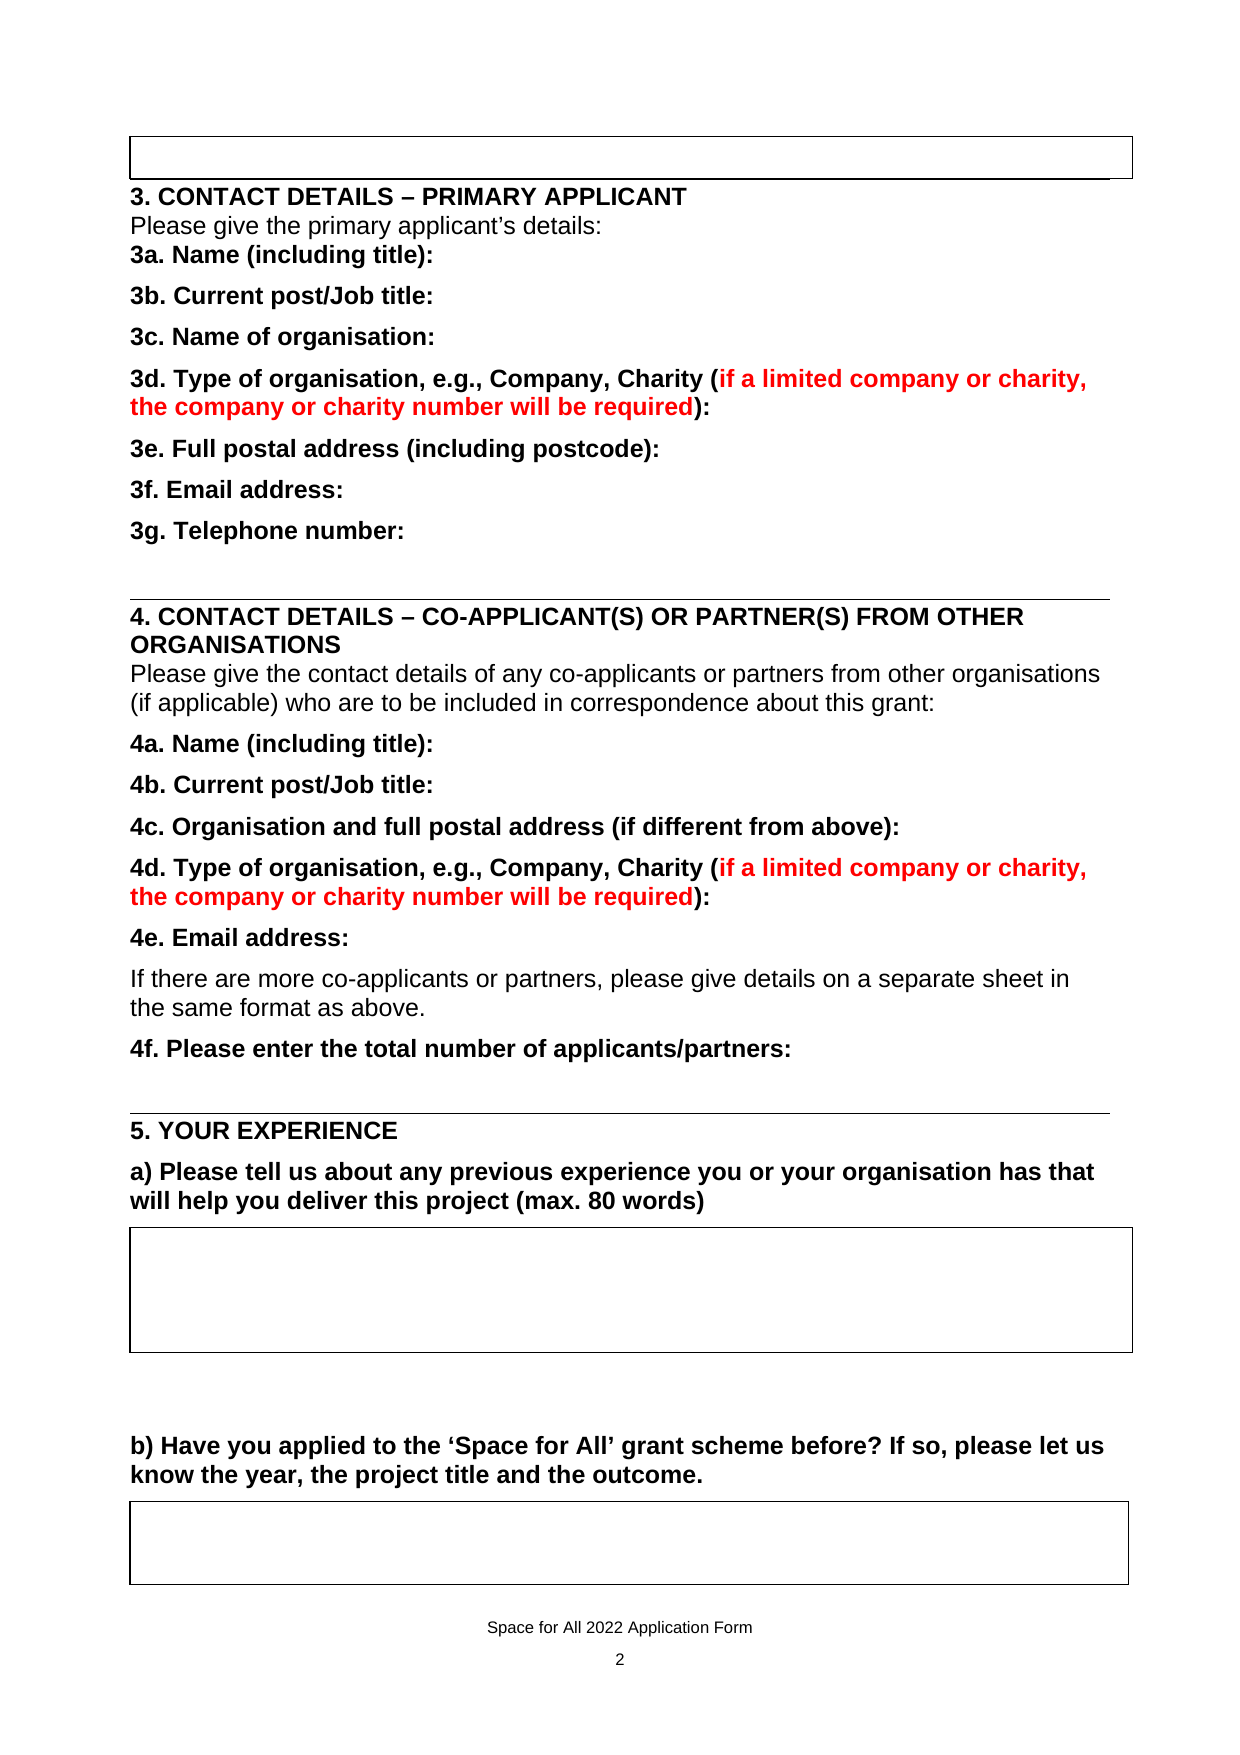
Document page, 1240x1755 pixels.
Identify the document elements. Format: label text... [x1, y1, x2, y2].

text 4a. Name (including title): [130, 729, 1110, 758]
subtitle 3. Contact Details – PRIMARY APPLICANT [130, 180, 1110, 211]
text 4f. Please enter the total number of applicants/partners: [130, 1034, 1110, 1063]
text 3f. Email address: [130, 475, 1110, 503]
table_header [131, 1502, 1128, 1584]
text 4b. Current post/Job title: [130, 770, 1110, 799]
text 4e. Email address: [130, 923, 1110, 952]
text 4c. Organisation and full postal address (if different from above): [130, 812, 1110, 840]
text 3b. Current post/Job title: [130, 281, 1110, 310]
table_header [131, 1228, 1132, 1352]
subtitle 5. Your Experience [130, 1114, 1110, 1145]
text 3g. Telephone number: [130, 516, 1110, 545]
text 3c. Name of organisation: [130, 322, 1110, 351]
text 3e. Full postal address (including postcode): [130, 433, 1110, 462]
table_header [131, 137, 1132, 178]
text Please give the contact details of any co-applicants or partners from other organisations (if applicable) who are to be included in correspondence about this grant: [130, 659, 1110, 717]
text 3d. Type of organisation, e.g., Company, Charity (if a limited company or charity, the company or charity number will be required): [130, 363, 1110, 421]
text If there are more co-applicants or partners, please give details on a separate sheet in the same format as above. [130, 964, 1110, 1022]
text b) Have you applied to the ‘Space for All’ grant scheme before? If so, please let us know the year, the project title and the outcome. [130, 1431, 1110, 1488]
subtitle Please give the primary applicant’s details: [130, 211, 1110, 240]
text a) Please tell us about any previous experience you or your organisation has that will help you deliver this project (max. 80 words) [130, 1157, 1110, 1215]
text 4d. Type of organisation, e.g., Company, Charity (if a limited company or charity, the company or charity number will be required): [130, 853, 1110, 910]
subtitle 4. Contact Details – CO-APPLICANT(S) OR PARTNER(S) FROM OTHER ORGANISATIONS [130, 600, 1110, 659]
text 3a. Name (including title): [130, 240, 1110, 268]
